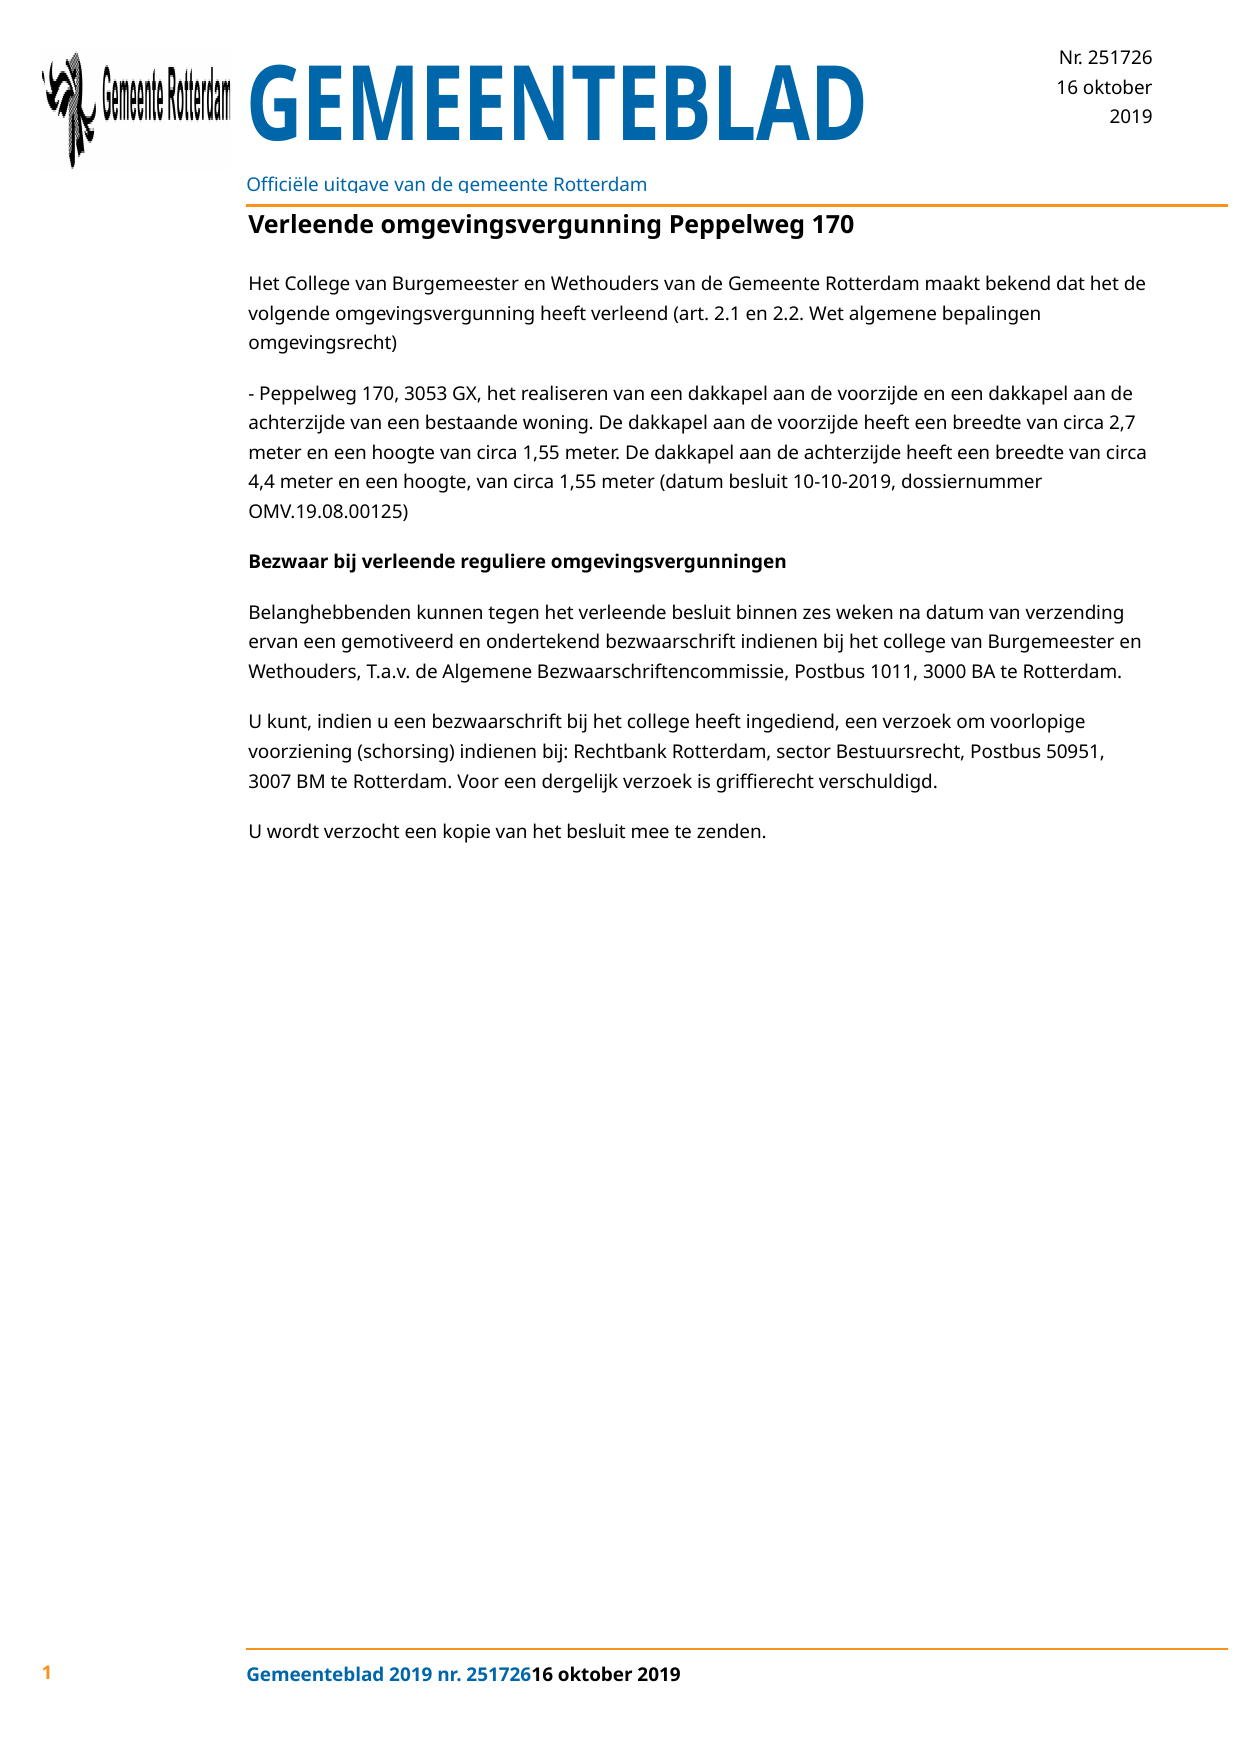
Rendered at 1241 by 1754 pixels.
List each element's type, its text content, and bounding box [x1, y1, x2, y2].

text U kunt, indien u een bezwaarschrift bij het college heeft ingediend, een verzoek om voorlopige voorziening (schorsing) indienen bij: Rechtbank Rotterdam, sector Bestuursrecht, Postbus 50951, 3007 BM te Rotterdam. Voor een dergelijk verzoek is griffierecht verschuldigd. [248, 709, 1152, 793]
text Verleende omgevingsvergunning Peppelweg 170 [248, 207, 1152, 241]
text U wordt verzocht een kopie van het besluit mee te zenden. [248, 818, 1152, 844]
text Het College van Burgemeester en Wethouders van de Gemeente Rotterdam maakt bekend dat het de volgende omgevingsvergunning heeft verleend (art. 2.1 en 2.2. Wet algemene bepalingen omgevingsrecht) [248, 270, 1152, 355]
picture [41, 47, 231, 172]
text - Peppelweg 170, 3053 GX, het realiseren van een dakkapel aan de voorzijde en een dakkapel aan de achterzijde van een bestaande woning. De dakkapel aan de voorzijde heeft een breedte van circa 2,7 meter en een hoogte van circa 1,55 meter. De dakkapel aan de achterzijde heeft een breedte van circa 4,4 meter en een hoogte, van circa 1,55 meter (datum besluit 10-10-2019, dossiernummer OMV.19.08.00125) [248, 380, 1152, 524]
text Belanghebbenden kunnen tegen het verleende besluit binnen zes weken na datum van verzending ervan een gemotiveerd en ondertekend bezwaarschrift indienen bij het college van Burgemeester en Wethouders, T.a.v. de Algemene Bezwaarschriftencommissie, Postbus 1011, 3000 BA te Rotterdam. [248, 599, 1152, 684]
text Bezwaar bij verleende reguliere omgevingsvergunningen [248, 549, 1152, 574]
